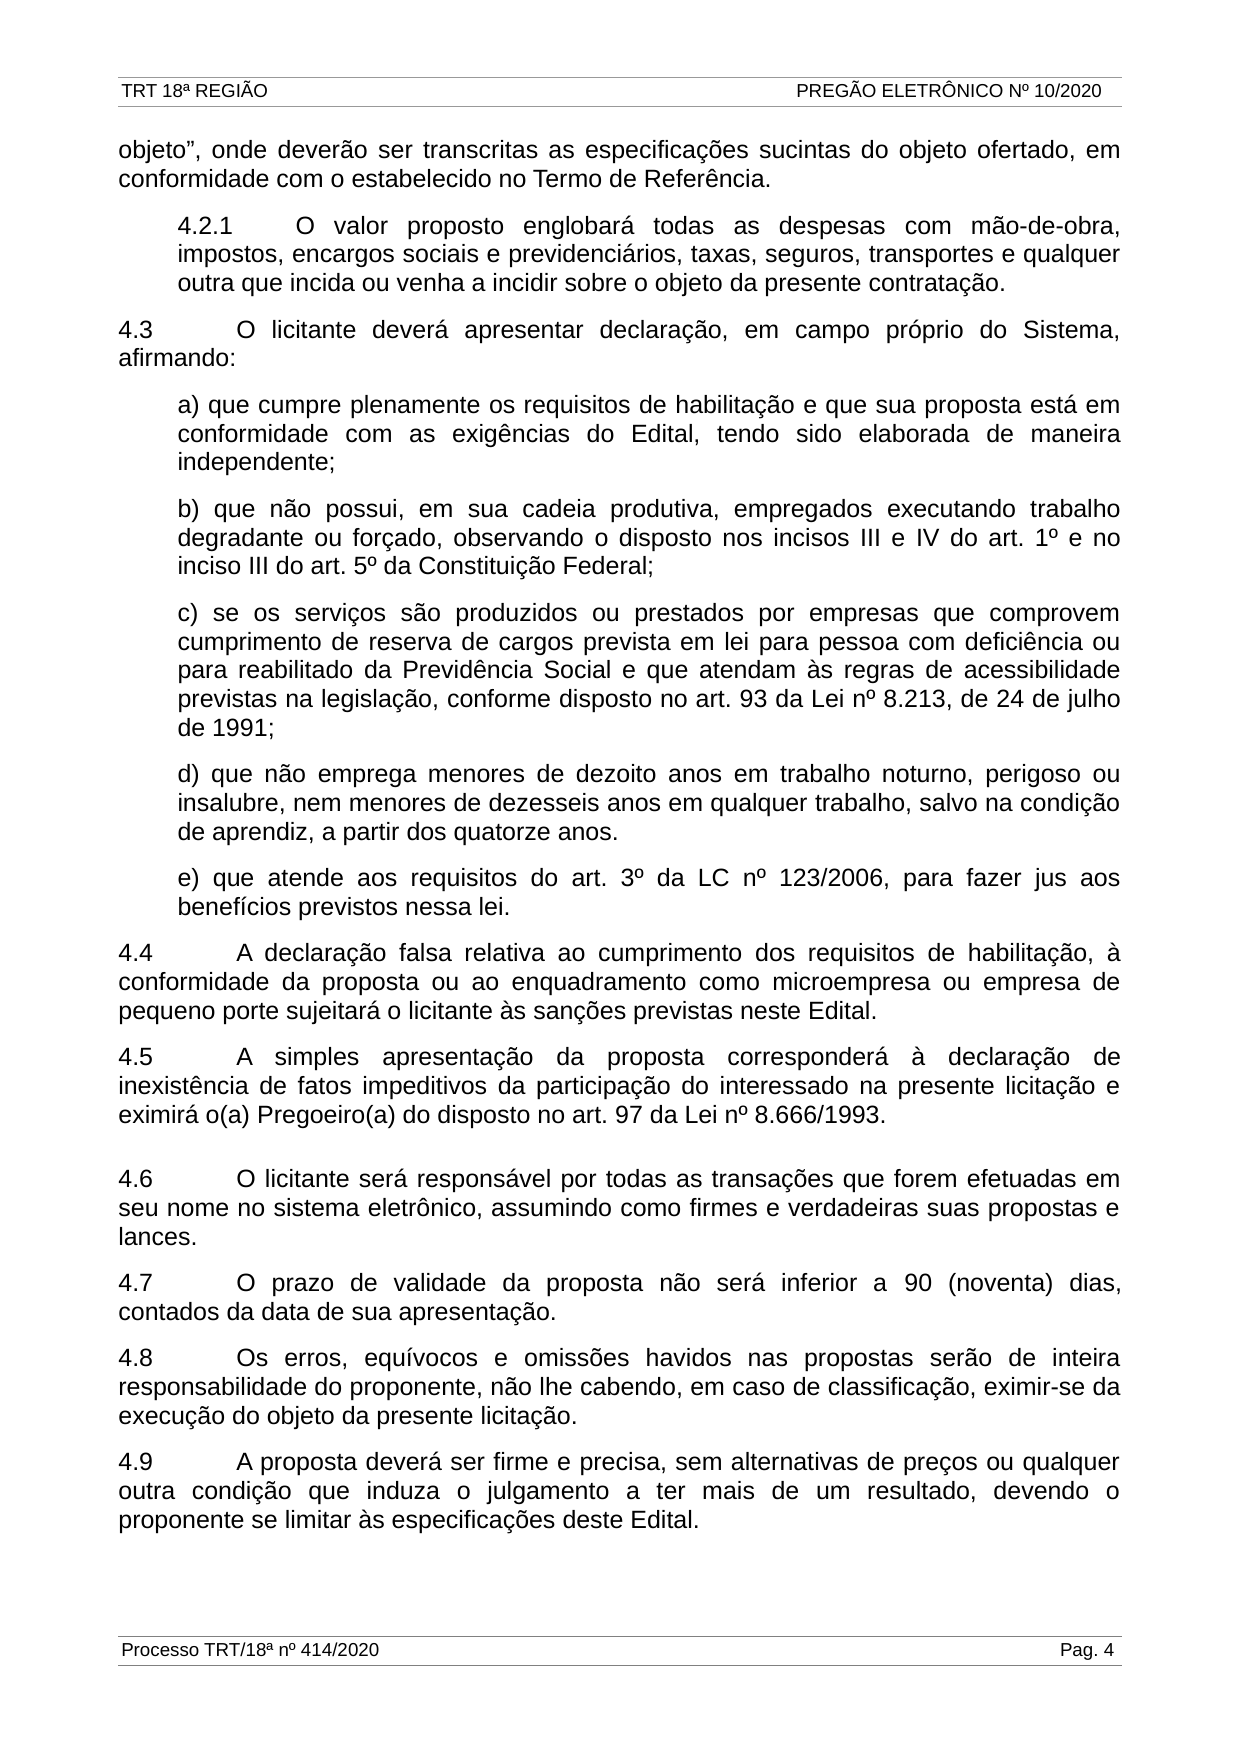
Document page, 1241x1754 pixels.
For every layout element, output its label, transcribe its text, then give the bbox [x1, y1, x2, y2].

text b) que não possui, em sua cadeia produtiva, empregados executando trabalho degradante ou forçado, observando o disposto nos incisos III e IV do art. 1º e no inciso III do art. 5º da Constituição Federal; [177, 494, 1122, 580]
text d) que não emprega menores de dezoito anos em trabalho noturno, perigoso ou insalubre, nem menores de dezesseis anos em qualquer trabalho, salvo na condição de aprendiz, a partir dos quatorze anos. [177, 759, 1122, 846]
text 4.5 A simples apresentação da proposta corresponderá à declaração de inexistência de fatos impeditivos da participação do interessado na presente licitação e eximirá o(a) Pregoeiro(a) do disposto no art. 97 da Lei nº 8.666/1993. [118, 1042, 1122, 1129]
text 4.4 A declaração falsa relativa ao cumprimento dos requisitos de habilitação, à conformidade da proposta ou ao enquadramento como microempresa ou empresa de pequeno porte sujeitará o licitante às sanções previstas neste Edital. [118, 938, 1122, 1025]
list objeto”, onde deverão ser transcritas as especificações sucintas do objeto ofertado, em conformidade com o estabelecido no Termo de Referência. [118, 136, 1122, 193]
list 4.6 O licitante será responsável por todas as transações que forem efetuadas em seu nome no sistema eletrônico, assumindo como firmes e verdadeiras suas propostas e lances. [118, 1164, 1122, 1250]
text 4.3 O licitante deverá apresentar declaração, em campo próprio do Sistema, afirmando: [118, 315, 1122, 372]
text 4.7 O prazo de validade da proposta não será inferior a 90 (noventa) dias, contados da data de sua apresentação. [118, 1268, 1122, 1326]
list 4.2.1 O valor proposto englobará todas as despesas com mão-de-obra, impostos, encargos sociais e previdenciários, taxas, seguros, transportes e qualquer outra que incida ou venha a incidir sobre o objeto da presente contratação. [177, 211, 1122, 297]
text e) que atende aos requisitos do art. 3º da LC nº 123/2006, para fazer jus aos benefícios previstos nessa lei. [177, 863, 1122, 921]
text c) se os serviços são produzidos ou prestados por empresas que comprovem cumprimento de reserva de cargos prevista em lei para pessoa com deficiência ou para reabilitado da Previdência Social e que atendam às regras de acessibilidade previstas na legislação, conforme disposto no art. 93 da Lei nº 8.213, de 24 de julho de 1991; [177, 598, 1122, 742]
text a) que cumpre plenamente os requisitos de habilitação e que sua proposta está em conformidade com as exigências do Edital, tendo sido elaborada de maneira independente; [177, 390, 1122, 476]
text 4.8 Os erros, equívocos e omissões havidos nas propostas serão de inteira responsabilidade do proponente, não lhe cabendo, em caso de classificação, eximir-se da execução do objeto da presente licitação. [118, 1343, 1122, 1429]
text 4.9 A proposta deverá ser firme e precisa, sem alternativas de preços ou qualquer outra condição que induza o julgamento a ter mais de um resultado, devendo o proponente se limitar às especificações deste Edital. [118, 1447, 1122, 1533]
